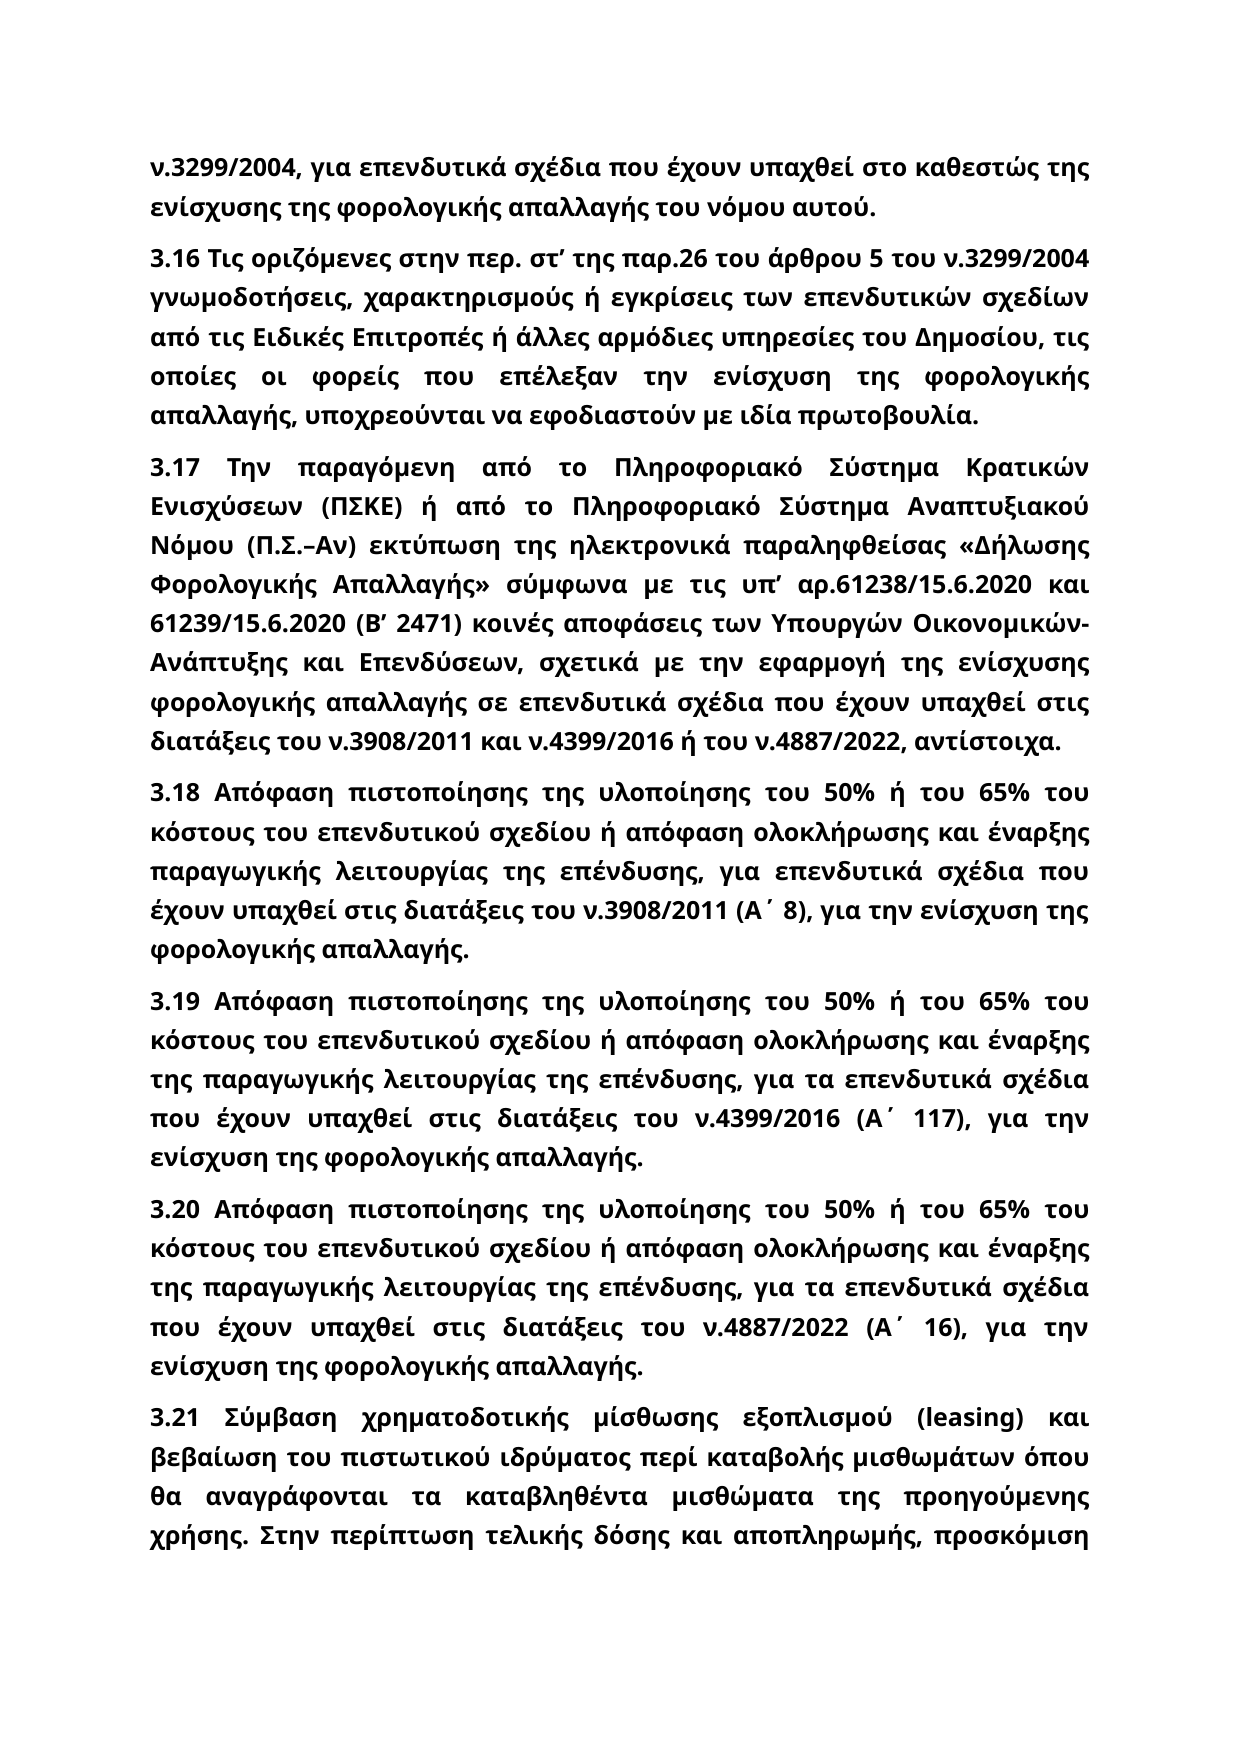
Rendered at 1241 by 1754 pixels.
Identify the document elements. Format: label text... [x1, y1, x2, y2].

text 3.19 Απόφαση πιστοποίησης της υλοποίησης του 50% ή του 65% του κόστους του επενδυτικού σχεδίου ή απόφαση ολοκλήρωσης και έναρξης της παραγωγικής λειτουργίας της επένδυσης, για τα επενδυτικά σχέδια που έχουν υπαχθεί στις διατάξεις του ν.4399/2016 (Α΄ 117), για την ενίσχυση της φορολογικής απαλλαγής. [150, 983, 1090, 1174]
text 3.17 Την παραγόμενη από το Πληροφοριακό Σύστημα Κρατικών Ενισχύσεων (ΠΣΚΕ) ή από το Πληροφοριακό Σύστημα Αναπτυξιακού Νόμου (Π.Σ.–Αν) εκτύπωση της ηλεκτρονικά παραληφθείσας «Δήλωσης Φορολογικής Απαλλαγής» σύμφωνα με τις υπ’ αρ.61238/15.6.2020 και 61239/15.6.2020 (Β’ 2471) κοινές αποφάσεις των Υπουργών Οικονομικών-Ανάπτυξης και Επενδύσεων, σχετικά με την εφαρμογή της ενίσχυσης φορολογικής απαλλαγής σε επενδυτικά σχέδια που έχουν υπαχθεί στις διατάξεις του ν.3908/2011 και ν.4399/2016 ή του ν.4887/2022, αντίστοιχα. [150, 449, 1090, 757]
text ν.3299/2004, για επενδυτικά σχέδια που έχουν υπαχθεί στο καθεστώς της ενίσχυσης της φορολογικής απαλλαγής του νόμου αυτού. [150, 150, 1090, 223]
text 3.16 Τις οριζόμενες στην περ. στ’ της παρ.26 του άρθρου 5 του ν.3299/2004 γνωμοδοτήσεις, χαρακτηρισμούς ή εγκρίσεις των επενδυτικών σχεδίων από τις Ειδικές Επιτροπές ή άλλες αρμόδιες υπηρεσίες του Δημοσίου, τις οποίες οι φορείς που επέλεξαν την ενίσχυση της φορολογικής απαλλαγής, υποχρεούνται να εφοδιαστούν με ιδία πρωτοβουλία. [150, 241, 1090, 432]
text 3.20 Απόφαση πιστοποίησης της υλοποίησης του 50% ή του 65% του κόστους του επενδυτικού σχεδίου ή απόφαση ολοκλήρωσης και έναρξης της παραγωγικής λειτουργίας της επένδυσης, για τα επενδυτικά σχέδια που έχουν υπαχθεί στις διατάξεις του ν.4887/2022 (Α΄ 16), για την ενίσχυση της φορολογικής απαλλαγής. [150, 1192, 1090, 1382]
text 3.18 Απόφαση πιστοποίησης της υλοποίησης του 50% ή του 65% του κόστους του επενδυτικού σχεδίου ή απόφαση ολοκλήρωσης και έναρξης παραγωγικής λειτουργίας της επένδυσης, για επενδυτικά σχέδια που έχουν υπαχθεί στις διατάξεις του ν.3908/2011 (Α΄ 8), για την ενίσχυση της φορολογικής απαλλαγής. [150, 775, 1090, 966]
text 3.21 Σύμβαση χρηματοδοτικής μίσθωσης εξοπλισμού (leasing) και βεβαίωση του πιστωτικού ιδρύματος περί καταβολής μισθωμάτων όπου θα αναγράφονται τα καταβληθέντα μισθώματα της προηγούμενης χρήσης. Στην περίπτωση τελικής δόσης και αποπληρωμής, προσκόμιση [150, 1400, 1090, 1552]
